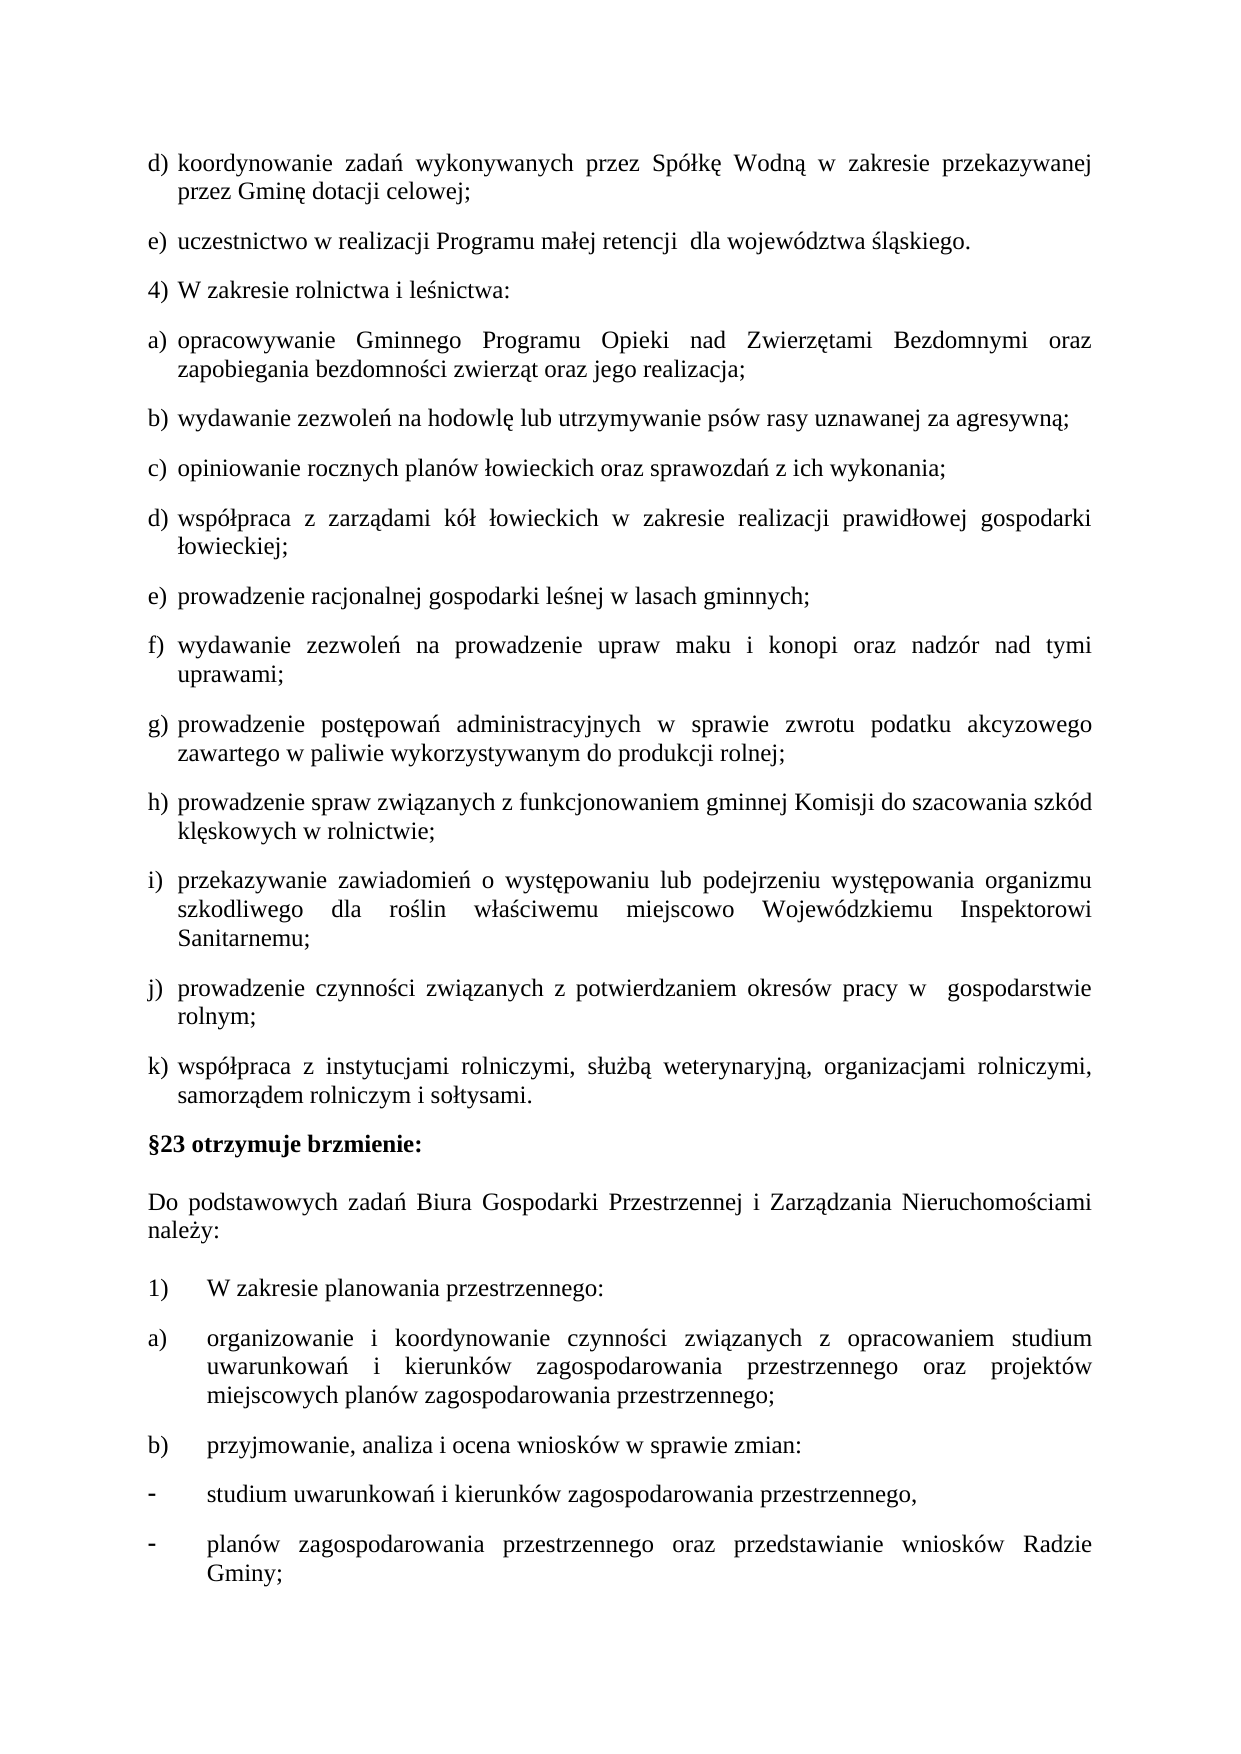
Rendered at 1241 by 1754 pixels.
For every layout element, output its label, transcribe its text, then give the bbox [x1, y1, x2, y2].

list organizowanie i koordynowanie czynności związanych z opracowaniem studium uwarunkowań i kierunków zagospodarowania przestrzennego oraz projektów miejscowych planów zagospodarowania przestrzennego; [148, 1323, 1093, 1409]
list prowadzenie spraw związanych z funkcjonowaniem gminnej Komisji do szacowania szkód klęskowych w rolnictwie; [148, 787, 1093, 845]
text §23 otrzymuje brzmienie: [148, 1129, 1093, 1158]
list przekazywanie zawiadomień o występowaniu lub podejrzeniu występowania organizmu szkodliwego dla roślin właściwemu miejscowo Wojewódzkiemu Inspektorowi Sanitarnemu; [148, 866, 1093, 952]
list opracowywanie Gminnego Programu Opieki nad Zwierzętami Bezdomnymi oraz zapobiegania bezdomności zwierząt oraz jego realizacja; [148, 325, 1093, 383]
list prowadzenie czynności związanych z potwierdzaniem okresów pracy w gospodarstwie rolnym; [148, 973, 1093, 1030]
text Do podstawowych zadań Biura Gospodarki Przestrzennej i Zarządzania Nieruchomościami należy: [148, 1187, 1093, 1244]
list studium uwarunkowań i kierunków zagospodarowania przestrzennego, [148, 1479, 1093, 1508]
list współpraca z instytucjami rolniczymi, służbą weterynaryjną, organizacjami rolniczymi, samorządem rolniczym i sołtysami. [148, 1051, 1093, 1108]
list uczestnictwo w realizacji Programu małej retencji dla województwa śląskiego. [148, 226, 1093, 255]
list prowadzenie postępowań administracyjnych w sprawie zwrotu podatku akcyzowego zawartego w paliwie wykorzystywanym do produkcji rolnej; [148, 709, 1093, 766]
list wydawanie zezwoleń na hodowlę lub utrzymywanie psów rasy uznawanej za agresywną; [148, 403, 1093, 432]
list prowadzenie racjonalnej gospodarki leśnej w lasach gminnych; [148, 581, 1093, 610]
list koordynowanie zadań wykonywanych przez Spółkę Wodną w zakresie przekazywanej przez Gminę dotacji celowej; [148, 148, 1093, 205]
list przyjmowanie, analiza i ocena wniosków w sprawie zmian: [148, 1430, 1093, 1458]
list W zakresie planowania przestrzennego: [148, 1273, 1093, 1302]
list opiniowanie rocznych planów łowieckich oraz sprawozdań z ich wykonania; [148, 453, 1093, 482]
list W zakresie rolnictwa i leśnictwa: [148, 276, 1093, 304]
list współpraca z zarządami kół łowieckich w zakresie realizacji prawidłowej gospodarki łowieckiej; [148, 503, 1093, 560]
list planów zagospodarowania przestrzennego oraz przedstawianie wniosków Radzie Gminy; [148, 1529, 1093, 1586]
list wydawanie zezwoleń na prowadzenie upraw maku i konopi oraz nadzór nad tymi uprawami; [148, 631, 1093, 688]
